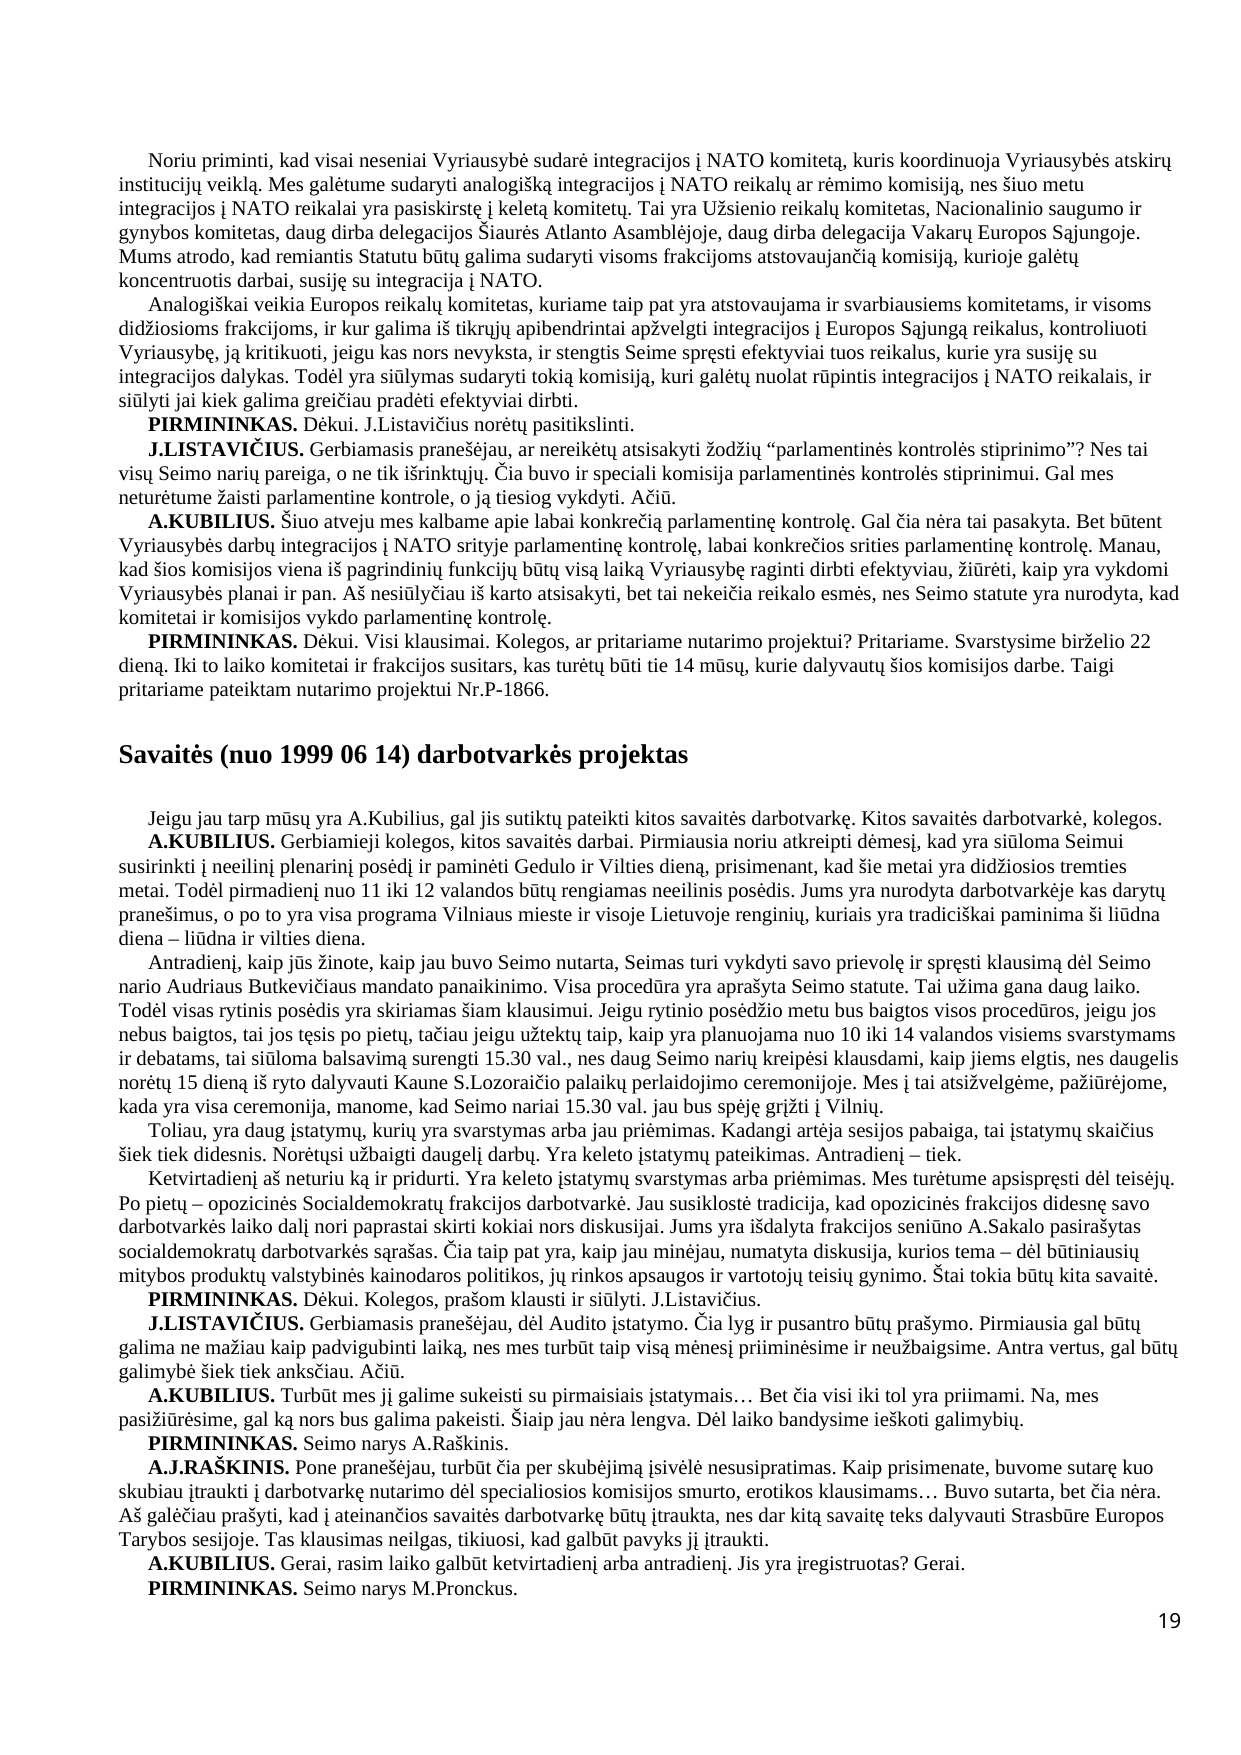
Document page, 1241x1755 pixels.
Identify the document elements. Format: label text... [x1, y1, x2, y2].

text PIRMININKAS. Dėkui. J.Listavičius norėtų pasitikslinti. [118, 412, 1181, 436]
text Analogiškai veikia Europos reikalų komitetas, kuriame taip pat yra atstovaujama ir svarbiausiems komitetams, ir visoms didžiosioms frakcijoms, ir kur galima iš tikrųjų apibendrintai apžvelgti integracijos į Europos Sąjungą reikalus, kontroliuoti Vyriausybę, ją kritikuoti, jeigu kas nors nevyksta, ir stengtis Seime spręsti efektyviai tuos reikalus, kurie yra susiję su integracijos dalykas. Todėl yra siūlymas sudaryti tokią komisiją, kuri galėtų nuolat rūpintis integracijos į NATO reikalais, ir siūlyti jai kiek galima greičiau pradėti efektyviai dirbti. [118, 292, 1181, 412]
text J.LISTAVIČIUS. Gerbiamasis pranešėjau, dėl Audito įstatymo. Čia lyg ir pusantro būtų prašymo. Pirmiausia gal būtų galima ne mažiau kaip padvigubinti laiką, nes mes turbūt taip visą mėnesį priiminėsime ir neužbaigsime. Antra vertus, gal būtų galimybė šiek tiek anksčiau. Ačiū. [118, 1311, 1181, 1383]
text PIRMININKAS. Seimo narys A.Raškinis. [118, 1431, 1181, 1455]
text Jeigu jau tarp mūsų yra A.Kubilius, gal jis sutiktų pateikti kitos savaitės darbotvarkę. Kitos savaitės darbotvarkė, kolegos. [118, 805, 1181, 829]
text Antradienį, kaip jūs žinote, kaip jau buvo Seimo nutarta, Seimas turi vykdyti savo prievolę ir spręsti klausimą dėl Seimo nario Audriaus Butkevičiaus mandato panaikinimo. Visa procedūra yra aprašyta Seimo statute. Tai užima gana daug laiko. Todėl visas rytinis posėdis yra skiriamas šiam klausimui. Jeigu rytinio posėdžio metu bus baigtos visos procedūros, jeigu jos nebus baigtos, tai jos tęsis po pietų, tačiau jeigu užtektų taip, kaip yra planuojama nuo 10 iki 14 valandos visiems svarstymams ir debatams, tai siūloma balsavimą surengti 15.30 val., nes daug Seimo narių kreipėsi klausdami, kaip jiems elgtis, nes daugelis norėtų 15 dieną iš ryto dalyvauti Kaune S.Lozoraičio palaikų perlaidojimo ceremonijoje. Mes į tai atsižvelgėme, pažiūrėjome, kada yra visa ceremonija, manome, kad Seimo nariai 15.30 val. jau bus spėję grįžti į Vilnių. [118, 950, 1181, 1118]
text Toliau, yra daug įstatymų, kurių yra svarstymas arba jau priėmimas. Kadangi artėja sesijos pabaiga, tai įstatymų skaičius šiek tiek didesnis. Norėtųsi užbaigti daugelį darbų. Yra keleto įstatymų pateikimas. Antradienį – tiek. [118, 1118, 1181, 1166]
text Ketvirtadienį aš neturiu ką ir pridurti. Yra keleto įstatymų svarstymas arba priėmimas. Mes turėtume apsispręsti dėl teisėjų. Po pietų – opozicinės Socialdemokratų frakcijos darbotvarkė. Jau susiklostė tradicija, kad opozicinės frakcijos didesnę savo darbotvarkės laiko dalį nori paprastai skirti kokiai nors diskusijai. Jums yra išdalyta frakcijos seniūno A.Sakalo pasirašytas socialdemokratų darbotvarkės sąrašas. Čia taip pat yra, kaip jau minėjau, numatyta diskusija, kurios tema – dėl būtiniausių mitybos produktų valstybinės kainodaros politikos, jų rinkos apsaugos ir vartotojų teisių gynimo. Štai tokia būtų kita savaitė. [118, 1166, 1181, 1287]
text A.KUBILIUS. Gerai, rasim laiko galbūt ketvirtadienį arba antradienį. Jis yra įregistruotas? Gerai. [118, 1551, 1181, 1575]
text A.KUBILIUS. Gerbiamieji kolegos, kitos savaitės darbai. Pirmiausia noriu atkreipti dėmesį, kad yra siūloma Seimui susirinkti į neeilinį plenarinį posėdį ir paminėti Gedulo ir Vilties dieną, prisimenant, kad šie metai yra didžiosios tremties metai. Todėl pirmadienį nuo 11 iki 12 valandos būtų rengiamas neeilinis posėdis. Jums yra nurodyta darbotvarkėje kas darytų pranešimus, o po to yra visa programa Vilniaus mieste ir visoje Lietuvoje renginių, kuriais yra tradiciškai paminima ši liūdna diena – liūdna ir vilties diena. [118, 829, 1181, 950]
text A.KUBILIUS. Šiuo atveju mes kalbame apie labai konkrečią parlamentinę kontrolę. Gal čia nėra tai pasakyta. Bet būtent Vyriausybės darbų integracijos į NATO srityje parlamentinę kontrolę, labai konkrečios srities parlamentinę kontrolę. Manau, kad šios komisijos viena iš pagrindinių funkcijų būtų visą laiką Vyriausybę raginti dirbti efektyviau, žiūrėti, kaip yra vykdomi Vyriausybės planai ir pan. Aš nesiūlyčiau iš karto atsisakyti, bet tai nekeičia reikalo esmės, nes Seimo statute yra nurodyta, kad komitetai ir komisijos vykdo parlamentinę kontrolę. [118, 509, 1181, 629]
text J.LISTAVIČIUS. Gerbiamasis pranešėjau, ar nereikėtų atsisakyti žodžių “parlamentinės kontrolės stiprinimo”? Nes tai visų Seimo narių pareiga, o ne tik išrinktųjų. Čia buvo ir speciali komisija parlamentinės kontrolės stiprinimui. Gal mes neturėtume žaisti parlamentine kontrole, o ją tiesiog vykdyti. Ačiū. [118, 436, 1181, 509]
text PIRMININKAS. Dėkui. Visi klausimai. Kolegos, ar pritariame nutarimo projektui? Pritariame. Svarstysime birželio 22 dieną. Iki to laiko komitetai ir frakcijos susitars, kas turėtų būti tie 14 mūsų, kurie dalyvautų šios komisijos darbe. Taigi pritariame pateiktam nutarimo projektui Nr.P-1866. [118, 629, 1181, 701]
text A.KUBILIUS. Turbūt mes jį galime sukeisti su pirmaisiais įstatymais… Bet čia visi iki tol yra priimami. Na, mes pasižiūrėsime, gal ką nors bus galima pakeisti. Šiaip jau nėra lengva. Dėl laiko bandysime ieškoti galimybių. [118, 1383, 1181, 1431]
text Noriu priminti, kad visai neseniai Vyriausybė sudarė integracijos į NATO komitetą, kuris koordinuoja Vyriausybės atskirų institucijų veiklą. Mes galėtume sudaryti analogišką integracijos į NATO reikalų ar rėmimo komisiją, nes šiuo metu integracijos į NATO reikalai yra pasiskirstę į keletą komitetų. Tai yra Užsienio reikalų komitetas, Nacionalinio saugumo ir gynybos komitetas, daug dirba delegacijos Šiaurės Atlanto Asamblėjoje, daug dirba delegacija Vakarų Europos Sąjungoje. Mums atrodo, kad remiantis Statutu būtų galima sudaryti visoms frakcijoms atstovaujančią komisiją, kurioje galėtų koncentruotis darbai, susiję su integracija į NATO. [118, 148, 1181, 292]
text Savaitės (nuo 1999 06 14) darbotvarkės projektas [118, 738, 1181, 769]
text PIRMININKAS. Dėkui. Kolegos, prašom klausti ir siūlyti. J.Listavičius. [118, 1287, 1181, 1311]
text A.J.RAŠKINIS. Pone pranešėjau, turbūt čia per skubėjimą įsivėlė nesusipratimas. Kaip prisimenate, buvome sutarę kuo skubiau įtraukti į darbotvarkę nutarimo dėl specialiosios komisijos smurto, erotikos klausimams… Buvo sutarta, bet čia nėra. Aš galėčiau prašyti, kad į ateinančios savaitės darbotvarkę būtų įtraukta, nes dar kitą savaitę teks dalyvauti Strasbūre Europos Tarybos sesijoje. Tas klausimas neilgas, tikiuosi, kad galbūt pavyks jį įtraukti. [118, 1455, 1181, 1551]
text PIRMININKAS. Seimo narys M.Pronckus. [118, 1575, 1181, 1599]
